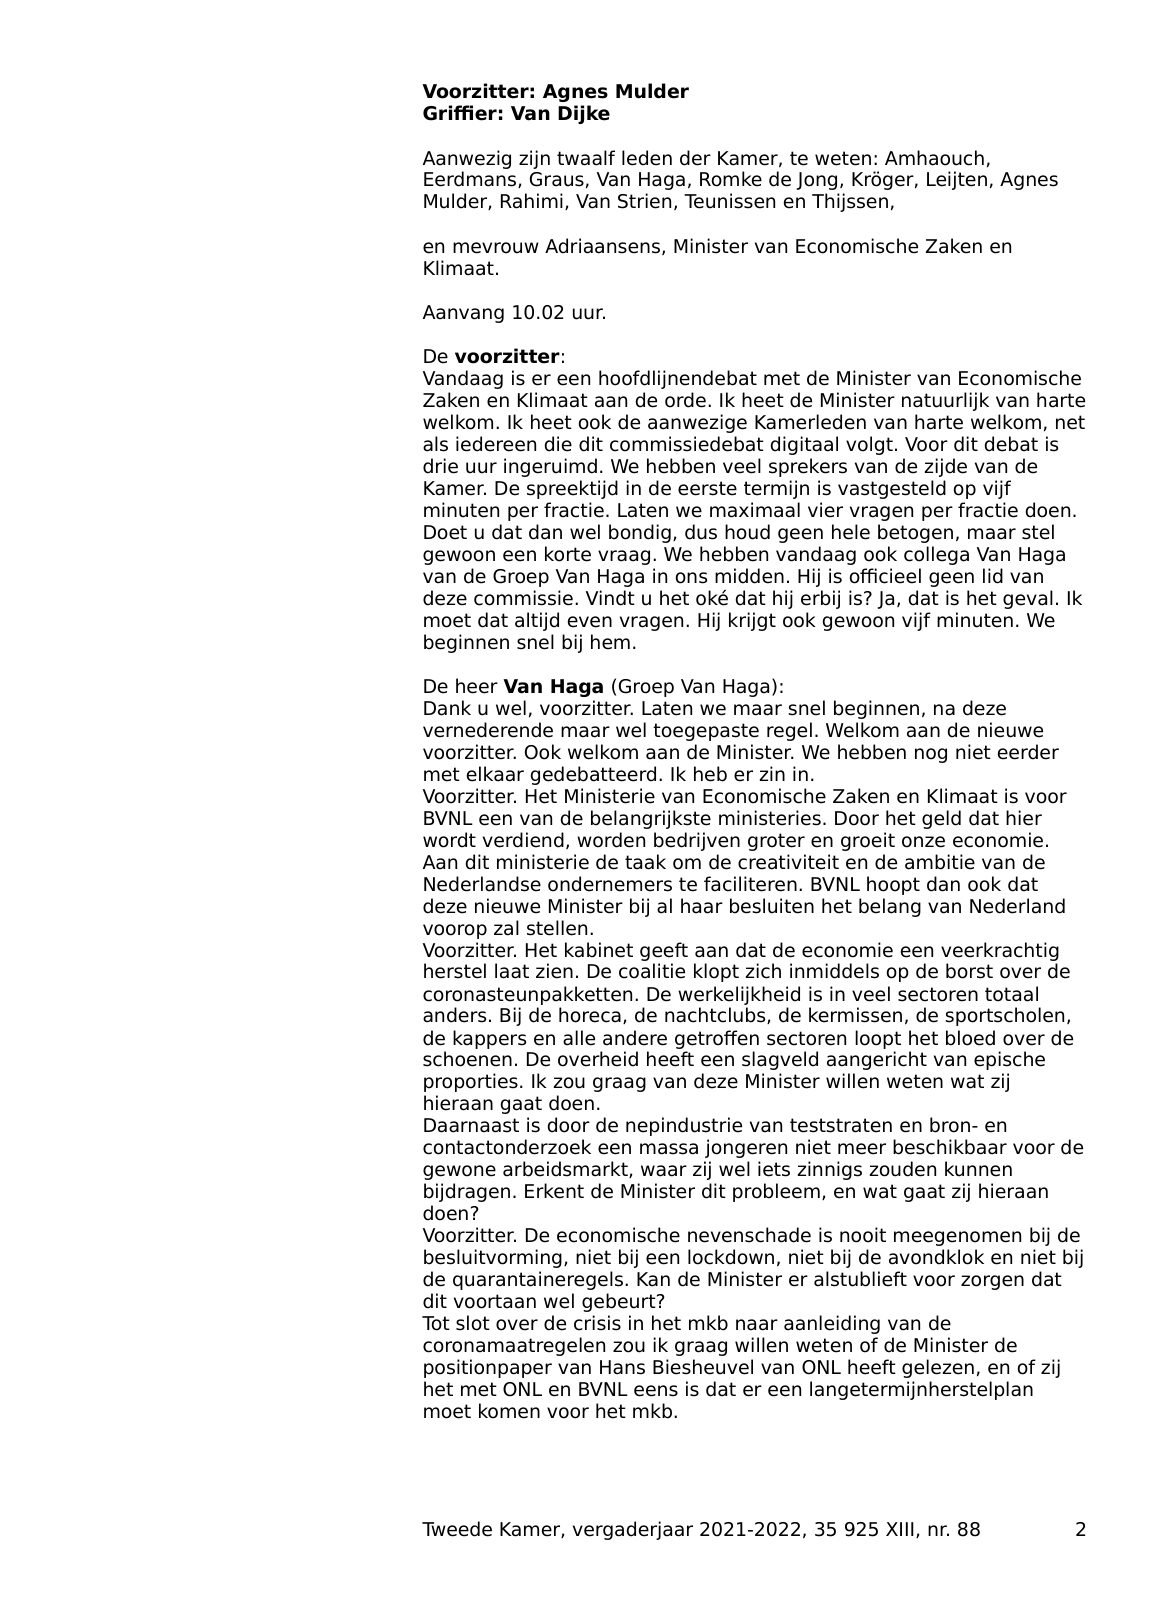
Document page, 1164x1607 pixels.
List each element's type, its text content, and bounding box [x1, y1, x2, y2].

text Griffier: Van Dijke [422, 103, 1087, 125]
text Tot slot over de crisis in het mkb naar aanleiding van de coronamaatregelen zou ik graag willen weten of de Minister de positionpaper van Hans Biesheuvel van ONL heeft gelezen, en of zij het met ONL en BVNL eens is dat er een langetermijnherstelplan moet komen voor het mkb. [422, 1313, 1087, 1423]
text De voorzitter: [422, 346, 1087, 368]
text Voorzitter. Het Ministerie van Economische Zaken en Klimaat is voor BVNL een van de belangrijkste ministeries. Door het geld dat hier wordt verdiend, worden bedrijven groter en groeit onze economie. Aan dit ministerie de taak om de creativiteit en de ambitie van de Nederlandse ondernemers te faciliteren. BVNL hoopt dan ook dat deze nieuwe Minister bij al haar besluiten het belang van Nederland voorop zal stellen. [422, 786, 1087, 939]
text en mevrouw Adriaansens, Minister van Economische Zaken en Klimaat. [422, 236, 1087, 279]
text De heer Van Haga (Groep Van Haga): [422, 676, 1087, 698]
text Voorzitter. Het kabinet geeft aan dat de economie een veerkrachtig herstel laat zien. De coalitie klopt zich inmiddels op de borst over de coronasteunpakketten. De werkelijkheid is in veel sectoren totaal anders. Bij de horeca, de nachtclubs, de kermissen, de sportscholen, de kappers en alle andere getroffen sectoren loopt het bloed over de schoenen. De overheid heeft een slagveld aangericht van epische proporties. Ik zou graag van deze Minister willen weten wat zij hieraan gaat doen. [422, 939, 1087, 1115]
text Voorzitter: Agnes Mulder [422, 81, 1087, 103]
text Aanwezig zijn twaalf leden der Kamer, te weten: Amhaouch, Eerdmans, Graus, Van Haga, Romke de Jong, Kröger, Leijten, Agnes Mulder, Rahimi, Van Strien, Teunissen en Thijssen, [422, 147, 1087, 213]
text Voorzitter. De economische nevenschade is nooit meegenomen bij de besluitvorming, niet bij een lockdown, niet bij de avondklok en niet bij de quarantaineregels. Kan de Minister er alstublieft voor zorgen dat dit voortaan wel gebeurt? [422, 1225, 1087, 1313]
text Aanvang 10.02 uur. [422, 302, 1087, 324]
text Vandaag is er een hoofdlijnendebat met de Minister van Economische Zaken en Klimaat aan de orde. Ik heet de Minister natuurlijk van harte welkom. Ik heet ook de aanwezige Kamerleden van harte welkom, net als iedereen die dit commissiedebat digitaal volgt. Voor dit debat is drie uur ingeruimd. We hebben veel sprekers van de zijde van de Kamer. De spreektijd in de eerste termijn is vastgesteld op vijf minuten per fractie. Laten we maximaal vier vragen per fractie doen. Doet u dat dan wel bondig, dus houd geen hele betogen, maar stel gewoon een korte vraag. We hebben vandaag ook collega Van Haga van de Groep Van Haga in ons midden. Hij is officieel geen lid van deze commissie. Vindt u het oké dat hij erbij is? Ja, dat is het geval. Ik moet dat altijd even vragen. Hij krijgt ook gewoon vijf minuten. We beginnen snel bij hem. [422, 368, 1087, 653]
text Daarnaast is door de nepindustrie van teststraten en bron- en contactonderzoek een massa jongeren niet meer beschikbaar voor de gewone arbeidsmarkt, waar zij wel iets zinnigs zouden kunnen bijdragen. Erkent de Minister dit probleem, en wat gaat zij hieraan doen? [422, 1115, 1087, 1225]
text Dank u wel, voorzitter. Laten we maar snel beginnen, na deze vernederende maar wel toegepaste regel. Welkom aan de nieuwe voorzitter. Ook welkom aan de Minister. We hebben nog niet eerder met elkaar gedebatteerd. Ik heb er zin in. [422, 698, 1087, 786]
